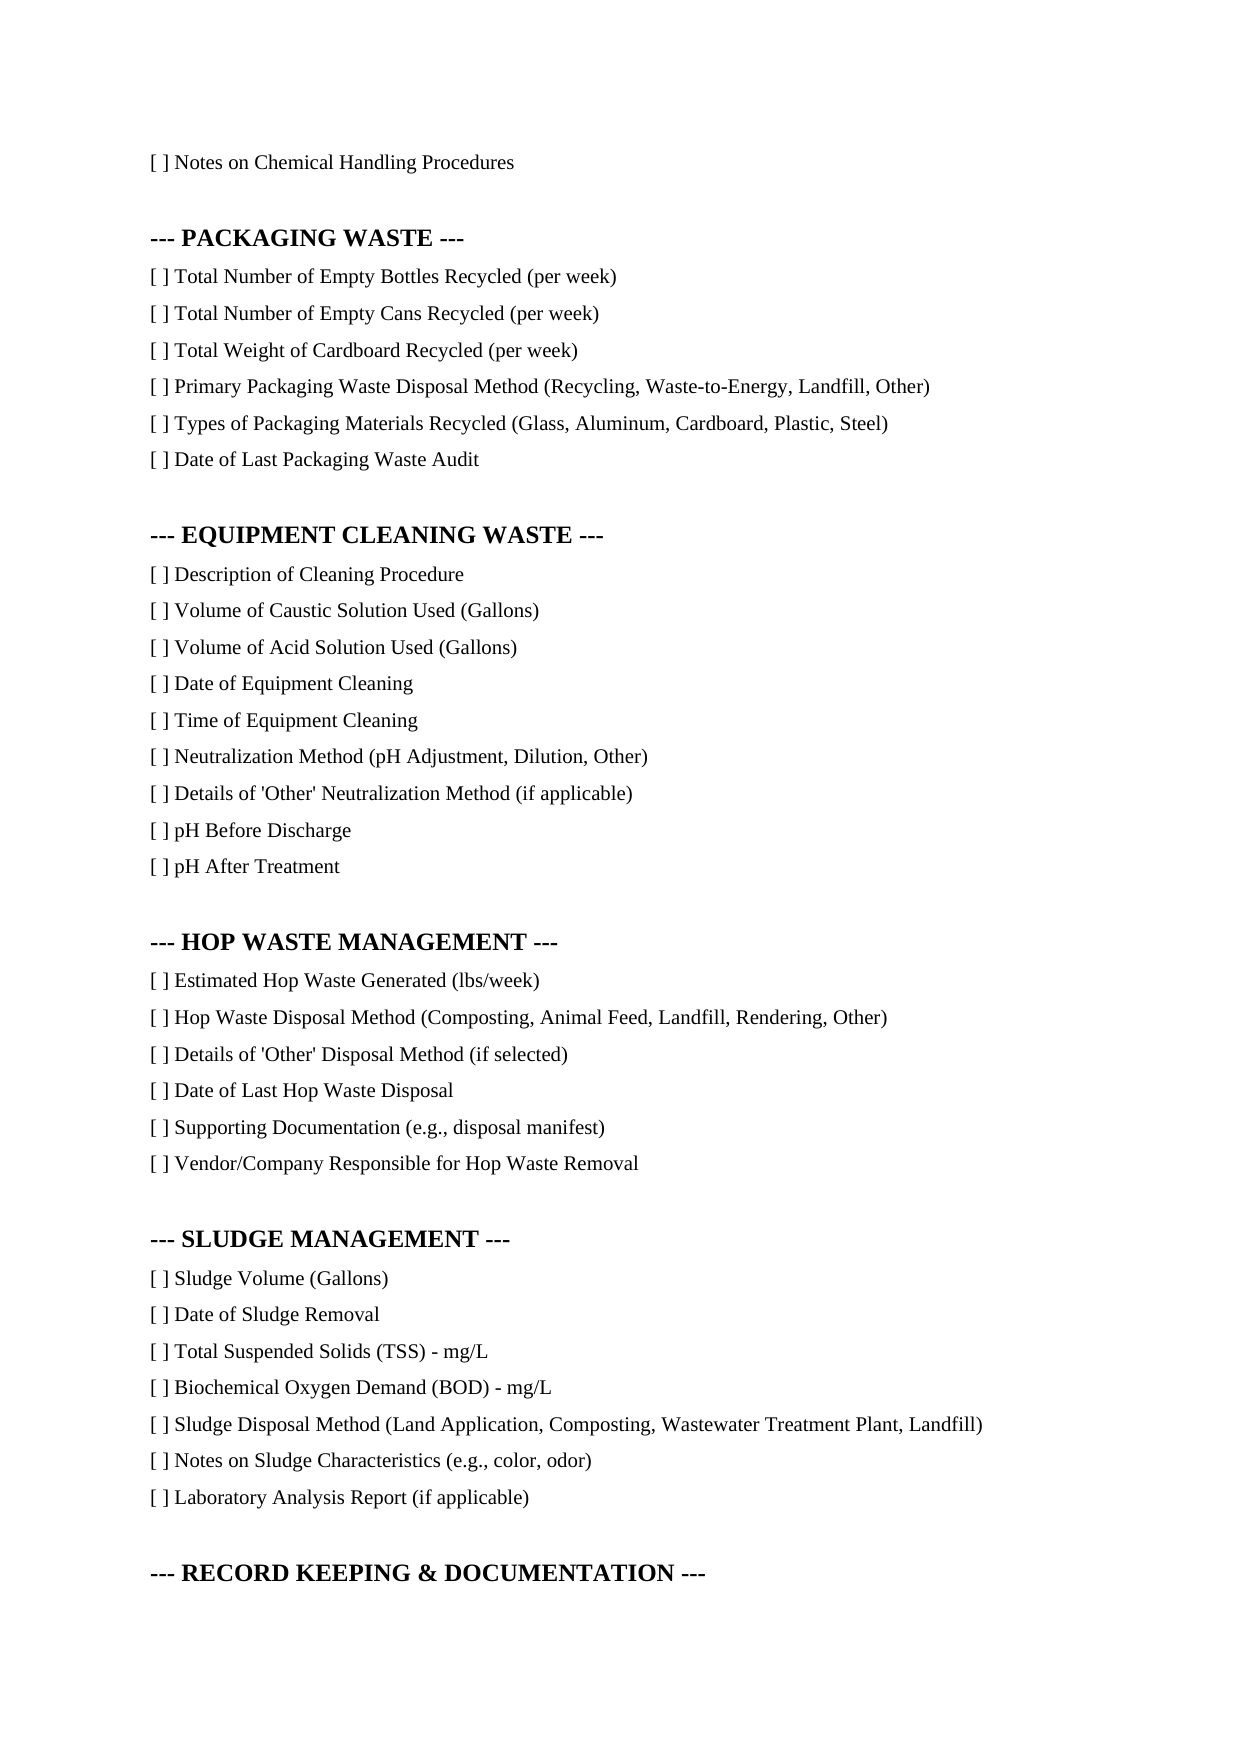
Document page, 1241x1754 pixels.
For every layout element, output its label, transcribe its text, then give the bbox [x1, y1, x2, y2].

text [ ] pH Before Discharge [150, 817, 1090, 842]
text [ ] Hop Waste Disposal Method (Composting, Animal Feed, Landfill, Rendering, Other) [150, 1005, 1090, 1029]
text [ ] Estimated Hop Waste Generated (lbs/week) [150, 968, 1090, 992]
text --- SLUDGE MANAGEMENT --- [150, 1224, 1090, 1253]
text [ ] Laboratory Analysis Report (if applicable) [150, 1485, 1090, 1509]
text [ ] pH After Treatment [150, 854, 1090, 878]
text --- RECORD KEEPING & DOCUMENTATION --- [150, 1558, 1090, 1587]
text [ ] Biochemical Oxygen Demand (BOD) - mg/L [150, 1375, 1090, 1399]
text [ ] Notes on Sludge Characteristics (e.g., color, odor) [150, 1448, 1090, 1472]
text [ ] Total Number of Empty Cans Recycled (per week) [150, 301, 1090, 325]
text [ ] Total Number of Empty Bottles Recycled (per week) [150, 264, 1090, 288]
text [ ] Sludge Disposal Method (Land Application, Composting, Wastewater Treatment Plant, Landfill) [150, 1412, 1090, 1436]
text [ ] Vendor/Company Responsible for Hop Waste Removal [150, 1151, 1090, 1175]
text --- PACKAGING WASTE --- [150, 223, 1090, 252]
text [ ] Volume of Caustic Solution Used (Gallons) [150, 598, 1090, 622]
text [ ] Supporting Documentation (e.g., disposal manifest) [150, 1115, 1090, 1139]
text [ ] Description of Cleaning Procedure [150, 562, 1090, 586]
text [ ] Details of 'Other' Disposal Method (if selected) [150, 1042, 1090, 1066]
text [ ] Time of Equipment Cleaning [150, 708, 1090, 732]
text --- HOP WASTE MANAGEMENT --- [150, 927, 1090, 956]
text --- EQUIPMENT CLEANING WASTE --- [150, 520, 1090, 549]
text [ ] Neutralization Method (pH Adjustment, Dilution, Other) [150, 744, 1090, 768]
text [ ] Total Weight of Cardboard Recycled (per week) [150, 337, 1090, 362]
text [ ] Notes on Chemical Handling Procedures [150, 150, 1090, 174]
text [ ] Date of Last Packaging Waste Audit [150, 447, 1090, 471]
text [ ] Details of 'Other' Neutralization Method (if applicable) [150, 781, 1090, 805]
text [ ] Date of Equipment Cleaning [150, 671, 1090, 695]
text [ ] Date of Sludge Removal [150, 1302, 1090, 1326]
text [ ] Sludge Volume (Gallons) [150, 1266, 1090, 1290]
text [ ] Date of Last Hop Waste Disposal [150, 1078, 1090, 1102]
text [ ] Volume of Acid Solution Used (Gallons) [150, 635, 1090, 659]
text [ ] Types of Packaging Materials Recycled (Glass, Aluminum, Cardboard, Plastic, Steel) [150, 411, 1090, 435]
text [ ] Total Suspended Solids (TSS) - mg/L [150, 1339, 1090, 1363]
text [ ] Primary Packaging Waste Disposal Method (Recycling, Waste-to-Energy, Landfill, Other) [150, 374, 1090, 398]
